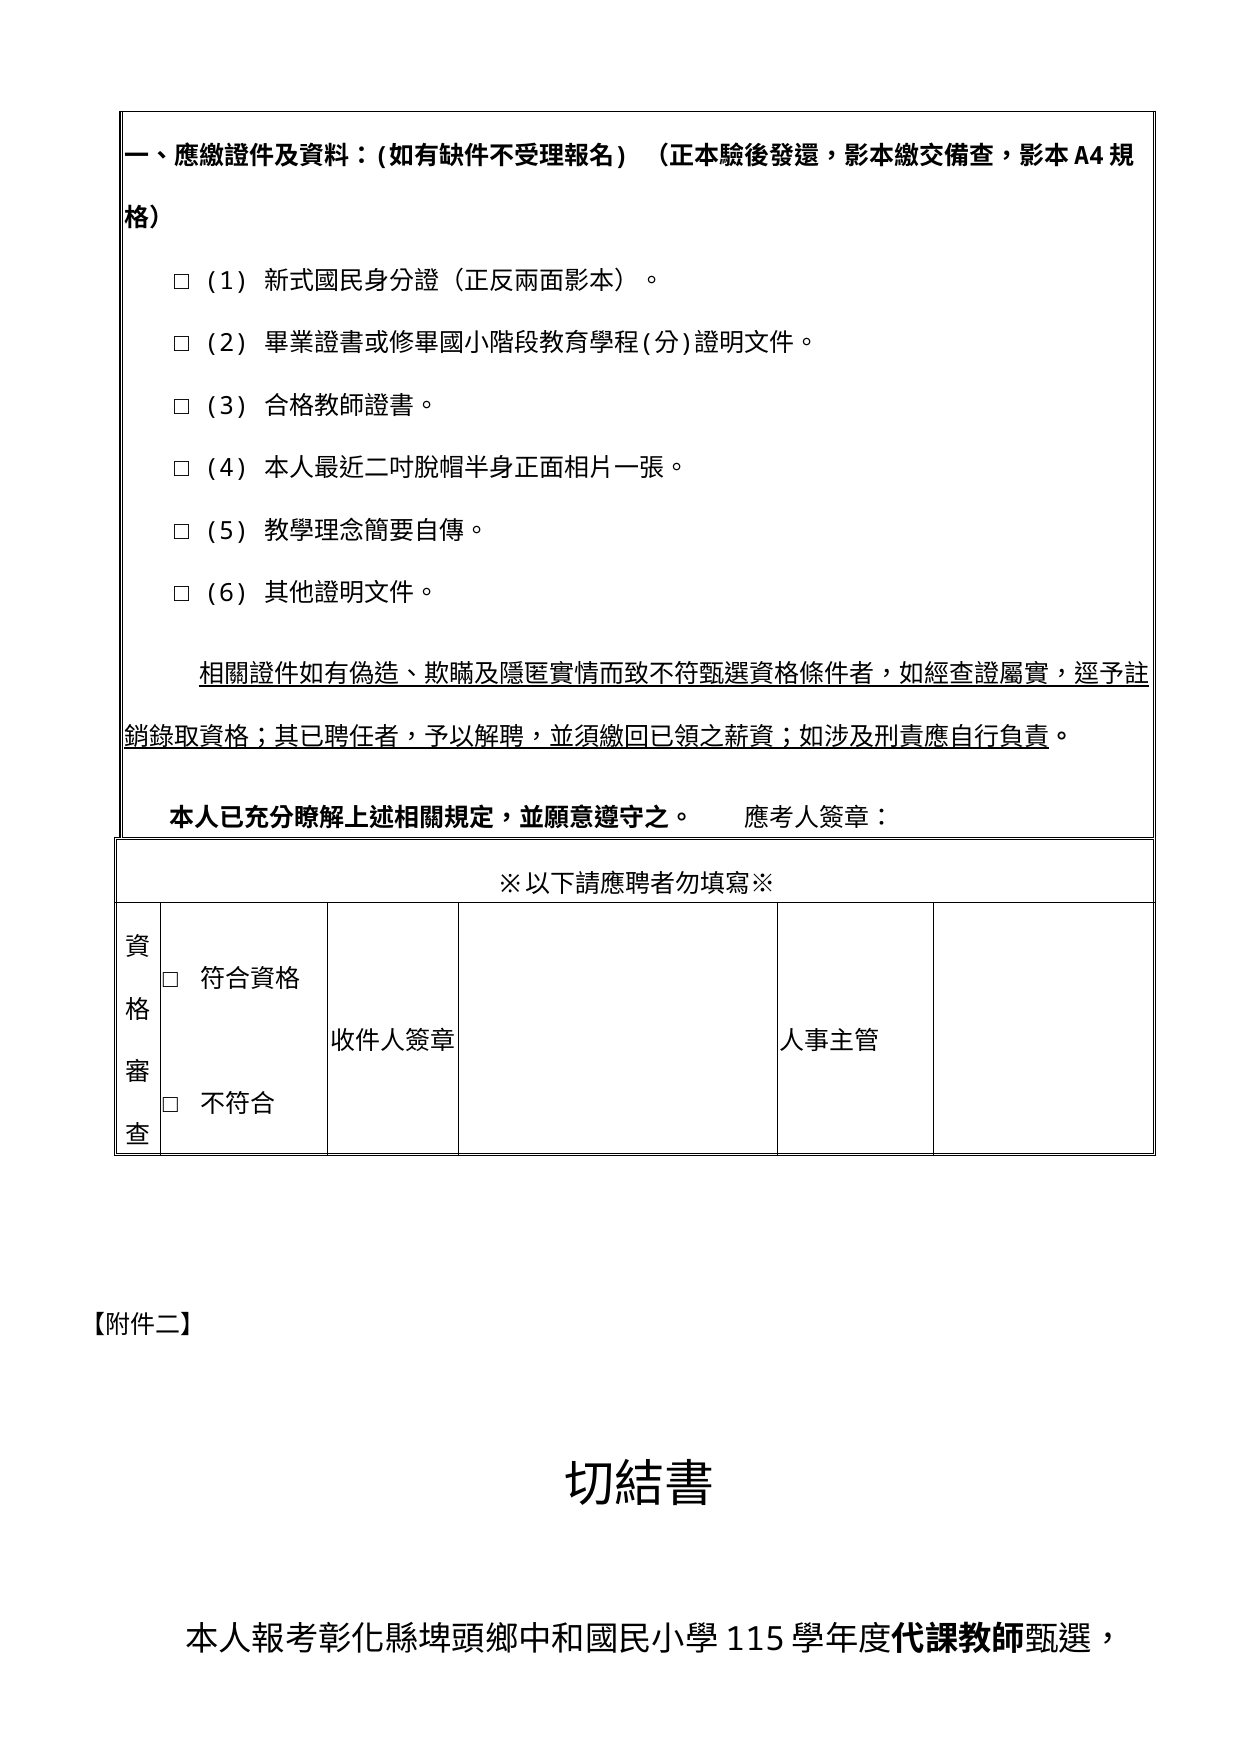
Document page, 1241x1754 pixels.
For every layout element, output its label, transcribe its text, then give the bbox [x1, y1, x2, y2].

table_cell 資 格 審 查 [117, 903, 160, 1153]
table_cell ※以下請應聘者勿填寫※ [117, 840, 1153, 902]
table_cell 一、應繳證件及資料：(如有缺件不受理報名) （正本驗後發還，影本繳交備查，影本A4規格） □ (1) 新式國民身分證（正反兩面影本）。 □ (2) 畢業證書或修畢國小階段教育學程(分)證明文件。 □ (3) 合格教師證書。 □ (4) 本人最近二吋脫帽半身正面相片一張。 □ (5) 教學理念簡要自傳。 □ (6) 其他證明文件。 相關證件如有偽造、欺瞞及隱匿實情而致不符甄選資格條件者，如經查證屬實，逕予註銷錄取資格；其已聘任者，予以解聘，並須繳回已領之薪資；如涉及刑責應自行負責。 本人已充分瞭解上述相關規定，並願意遵守之。 應考人簽章： [123, 112, 1153, 837]
table_cell 符合資格 不符合 [161, 903, 327, 1153]
table_cell [459, 903, 777, 1153]
text 切結書 [156, 1406, 1122, 1531]
text 【附件二】 [81, 1281, 1149, 1344]
text 本人報考彰化縣埤頭鄉中和國民小學115學年度代課教師甄選， [118, 1594, 1122, 1656]
table_cell 收件人簽章 [328, 903, 458, 1153]
table_cell 人事主管 [778, 903, 933, 1153]
table_cell [934, 903, 1153, 1153]
